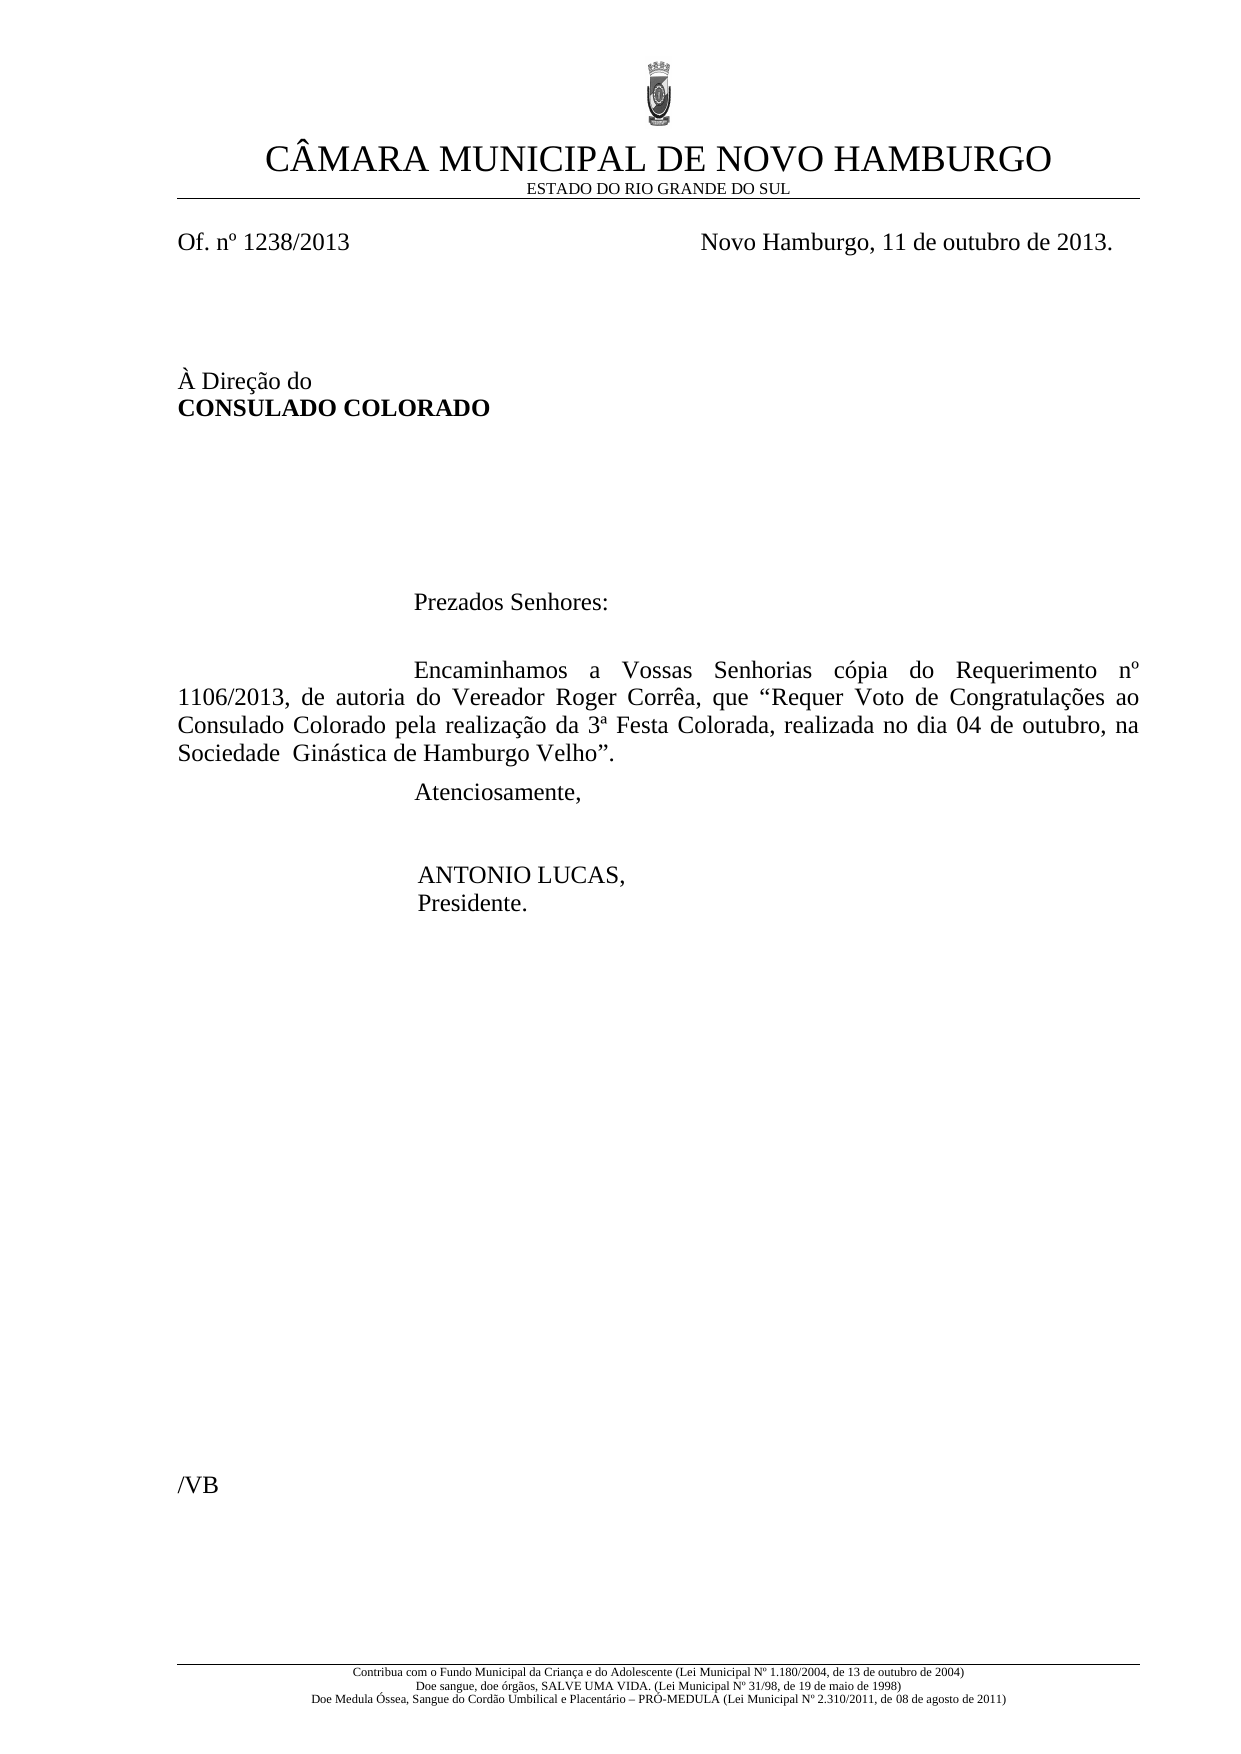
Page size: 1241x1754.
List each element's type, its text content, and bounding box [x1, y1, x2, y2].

text Encaminhamos a Vossas Senhorias cópia do Requerimento nº 1106/2013, de autoria do Vereador Roger Corrêa, que “Requer Voto de Congratulações ao Consulado Colorado pela realização da 3ª Festa Colorada, realizada no dia 04 de outubro, na Sociedade Ginástica de Hamburgo Velho”. [177, 656, 1140, 767]
text ANTONIO LUCAS, [177, 861, 1140, 889]
text Prezados Senhores: [177, 588, 1140, 616]
text Of. nº 1238/2013 Novo Hamburgo, 11 de outubro de 2013. [177, 228, 1140, 256]
text /VB [177, 1471, 1140, 1499]
text Atenciosamente, [414, 778, 1140, 806]
text Presidente. [177, 889, 1140, 917]
text À Direção do [177, 367, 1140, 394]
text CONSULADO COLORADO [177, 394, 1140, 422]
